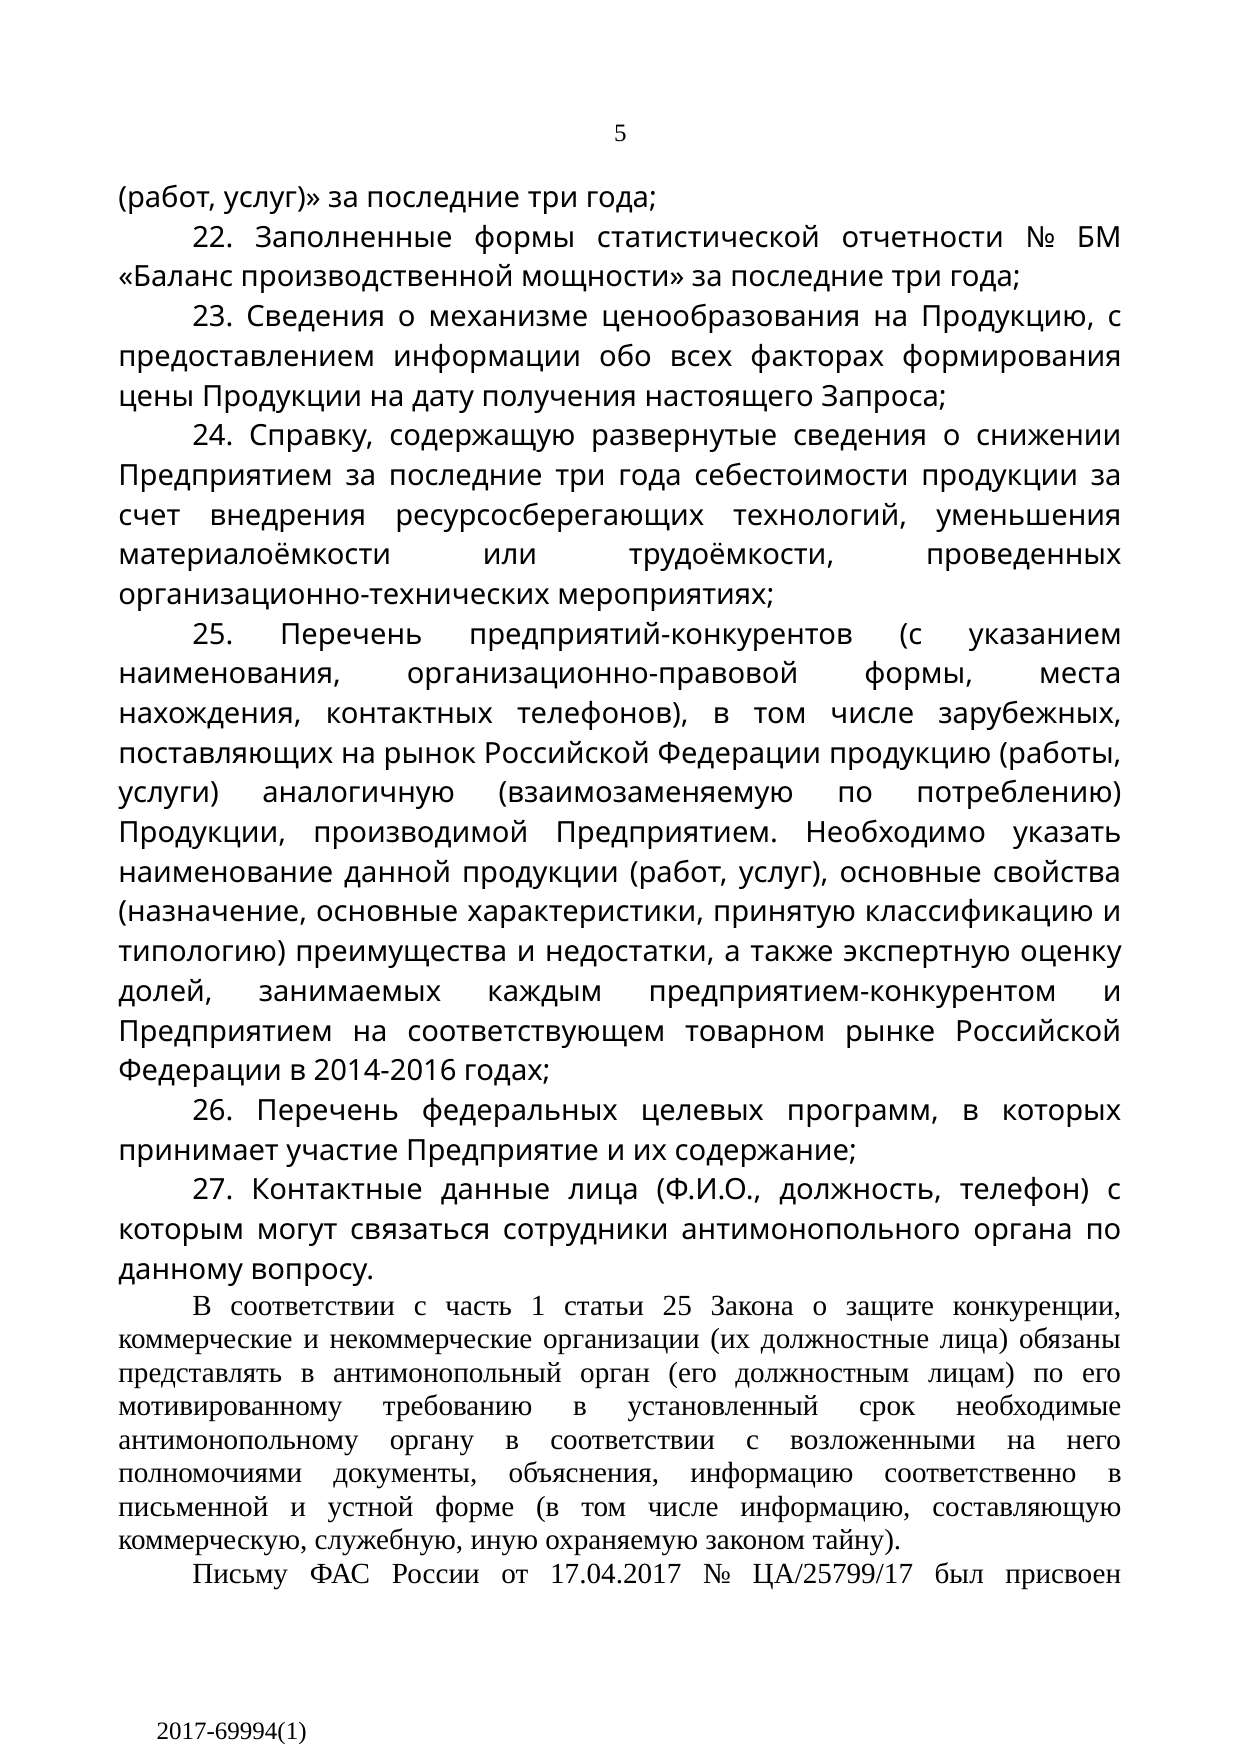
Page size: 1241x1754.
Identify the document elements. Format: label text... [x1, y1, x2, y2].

text (работ, услуг)» за последние три года; [118, 176, 1122, 216]
text 23. Сведения о механизме ценообразования на Продукцию, с предоставлением информации обо всех факторах формирования цены Продукции на дату получения настоящего Запроса; [118, 295, 1122, 414]
text Письму ФАС России от 17.04.2017 № ЦА/25799/17 был присвоен [118, 1556, 1122, 1589]
text 24. Справку, содержащую развернутые сведения о снижении Предприятием за последние три года себестоимости продукции за счет внедрения ресурсосберегающих технологий, уменьшения материалоёмкости или трудоёмкости, проведенных организационно-технических мероприятиях; [118, 414, 1122, 613]
text 22. Заполненные формы статистической отчетности № БМ «Баланс производственной мощности» за последние три года; [118, 216, 1122, 295]
text 27. Контактные данные лица (Ф.И.О., должность, телефон) с которым могут связаться сотрудники антимонопольного органа по данному вопросу. [118, 1168, 1122, 1288]
text 26. Перечень федеральных целевых программ, в которых принимает участие Предприятие и их содержание; [118, 1089, 1122, 1168]
text 25. Перечень предприятий-конкурентов (с указанием наименования, организационно-правовой формы, места нахождения, контактных телефонов), в том числе зарубежных, поставляющих на рынок Российской Федерации продукцию (работы, услуги) аналогичную (взаимозаменяемую по потреблению) Продукции, производимой Предприятием. Необходимо указать наименование данной продукции (работ, услуг), основные свойства (назначение, основные характеристики, принятую классификацию и типологию) преимущества и недостатки, а также экспертную оценку долей, занимаемых каждым предприятием-конкурентом и Предприятием на соответствующем товарном рынке Российской Федерации в 2014-2016 годах; [118, 613, 1122, 1089]
text В соответствии с часть 1 статьи 25 Закона о защите конкуренции, коммерческие и некоммерческие организации (их должностные лица) обязаны представлять в антимонопольный орган (его должностным лицам) по его мотивированному требованию в установленный срок необходимые антимонопольному органу в соответствии с возложенными на него полномочиями документы, объяснения, информацию соответственно в письменной и устной форме (в том числе информацию, составляющую коммерческую, служебную, иную охраняемую законом тайну). [118, 1288, 1122, 1556]
